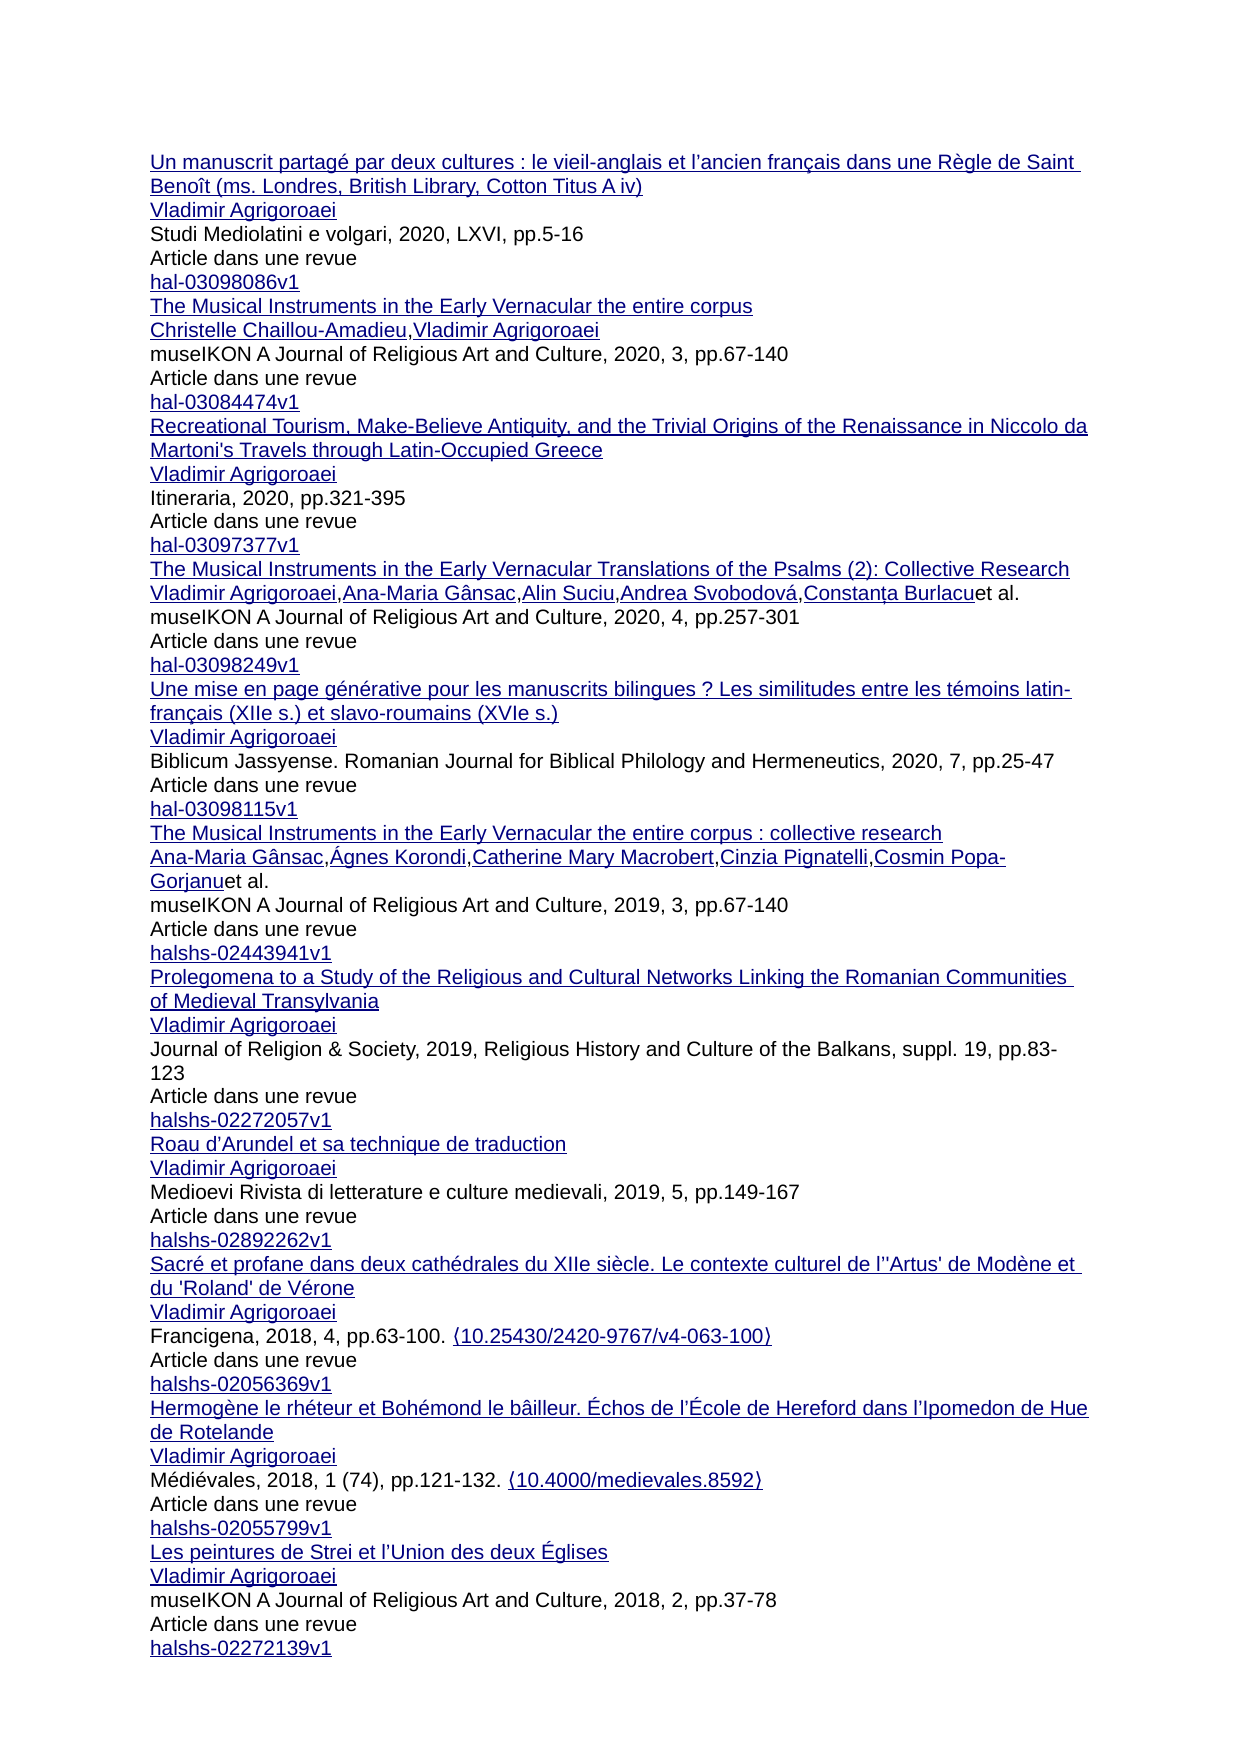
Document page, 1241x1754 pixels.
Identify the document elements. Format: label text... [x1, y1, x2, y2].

table_cell Un manuscrit partagé par deux cultures : le vieil-anglais et l’ancien français dans une Règle de Saint Benoît (ms. Londres, British Library, Cotton Titus A iv) Vladimir Agrigoroaei Studi Mediolatini e volgari, 2020, LXVI, pp.5-16 Article dans une revue hal-03098086v1 [150, 150, 1090, 294]
table_cell Hermogène le rhéteur et Bohémond le bâilleur. Échos de l’École de Hereford dans l’Ipomedon de Hue de Rotelande Vladimir Agrigoroaei Médiévales, 2018, 1 (74), pp.121-132. ⟨10.4000/medievales.8592⟩ Article dans une revue halshs-02055799v1 [150, 1396, 1090, 1539]
table_cell Roau d’Arundel et sa technique de traduction Vladimir Agrigoroaei Medioevi Rivista di letterature e culture medievali, 2019, 5, pp.149-167 Article dans une revue halshs-02892262v1 [150, 1132, 1090, 1252]
table_cell The Musical Instruments in the Early Vernacular Translations of the Psalms (2): Collective Research Vladimir Agrigoroaei,Ana-Maria Gânsac,Alin Suciu,Andrea Svobodová,Constanța Burlacuet al. museIKON A Journal of Religious Art and Culture, 2020, 4, pp.257-301 Article dans une revue hal-03098249v1 [150, 557, 1090, 677]
table_cell Sacré et profane dans deux cathédrales du XIIe siècle. Le contexte culturel de l’'Artus' de Modène et du 'Roland' de Vérone Vladimir Agrigoroaei Francigena, 2018, 4, pp.63-100. ⟨10.25430/2420-9767/v4-063-100⟩ Article dans une revue halshs-02056369v1 [150, 1252, 1090, 1396]
table_cell The Musical Instruments in the Early Vernacular the entire corpus Christelle Chaillou-Amadieu,Vladimir Agrigoroaei museIKON A Journal of Religious Art and Culture, 2020, 3, pp.67-140 Article dans une revue hal-03084474v1 [150, 294, 1090, 413]
table_cell The Musical Instruments in the Early Vernacular the entire corpus : collective research Ana-Maria Gânsac,Ágnes Korondi,Catherine Mary Macrobert,Cinzia Pignatelli,Cosmin Popa-Gorjanuet al. museIKON A Journal of Religious Art and Culture, 2019, 3, pp.67-140 Article dans une revue halshs-02443941v1 [150, 821, 1090, 964]
table_cell Recreational Tourism, Make-Believe Antiquity, and the Trivial Origins of the Renaissance in Niccolo da Martoni's Travels through Latin-Occupied Greece Vladimir Agrigoroaei Itineraria, 2020, pp.321-395 Article dans une revue hal-03097377v1 [150, 414, 1090, 557]
table_cell Prolegomena to a Study of the Religious and Cultural Networks Linking the Romanian Communities of Medieval Transylvania Vladimir Agrigoroaei Journal of Religion & Society, 2019, Religious History and Culture of the Balkans, suppl. 19, pp.83-123 Article dans une revue halshs-02272057v1 [150, 965, 1090, 1132]
table_cell Les peintures de Strei et l’Union des deux Églises Vladimir Agrigoroaei museIKON A Journal of Religious Art and Culture, 2018, 2, pp.37-78 Article dans une revue halshs-02272139v1 [150, 1540, 1090, 1659]
table_cell Une mise en page générative pour les manuscrits bilingues ? Les similitudes entre les témoins latin-français (XIIe s.) et slavo-roumains (XVIe s.) Vladimir Agrigoroaei Biblicum Jassyense. Romanian Journal for Biblical Philology and Hermeneutics, 2020, 7, pp.25-47 Article dans une revue hal-03098115v1 [150, 677, 1090, 821]
